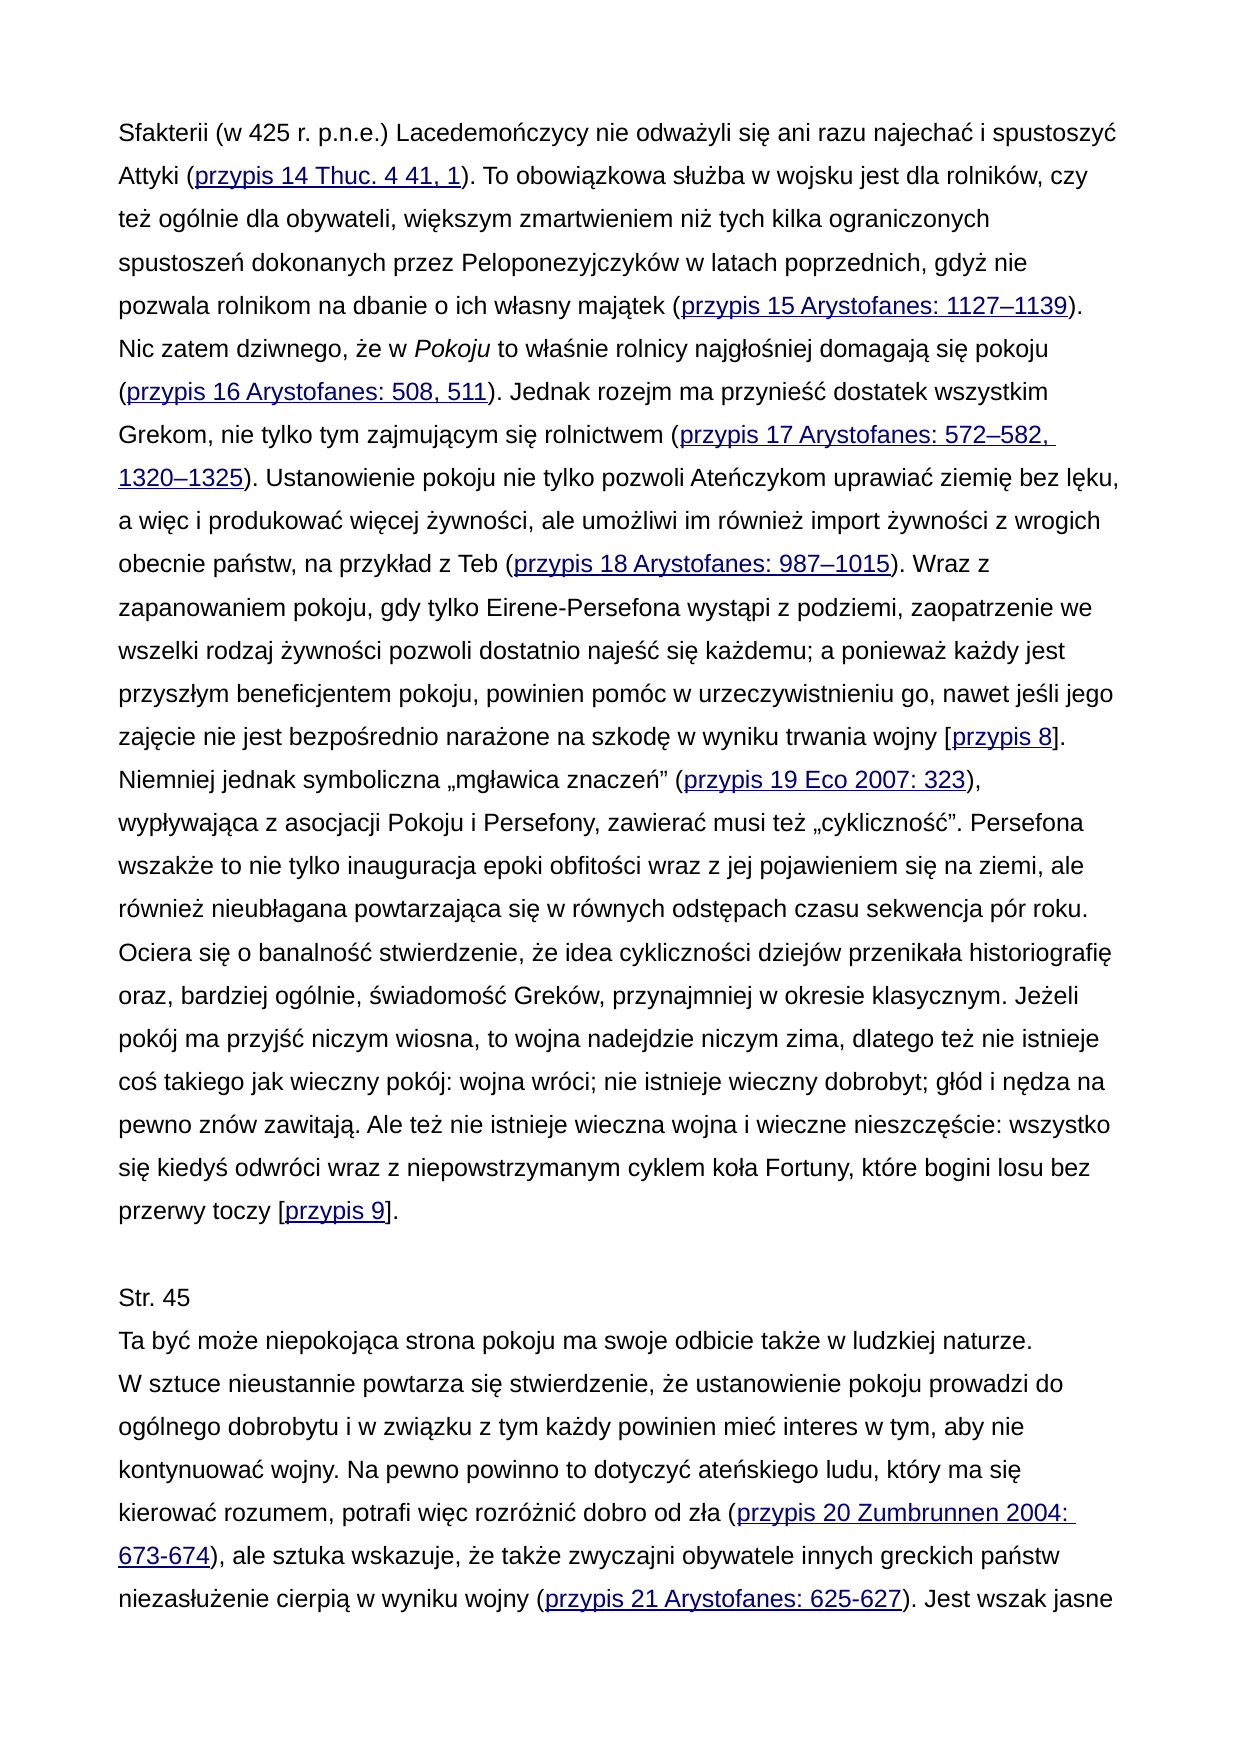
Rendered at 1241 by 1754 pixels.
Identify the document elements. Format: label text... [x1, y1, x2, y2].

text Str. 45 [118, 1282, 1122, 1311]
text Niemniej jednak symboliczna „mgławica znaczeń” (przypis 19 Eco 2007: 323), wypływająca z asocjacji Pokoju i Persefony, zawierać musi też „cykliczność”. Persefona wszakże to nie tylko inauguracja epoki obfitości wraz z jej pojawieniem się na ziemi, ale również nieubłagana powtarzająca się w równych odstępach czasu sekwencja pór roku. Ociera się o banalność stwierdzenie, że idea cykliczności dziejów przenikała historiografię oraz, bardziej ogólnie, świadomość Greków, przynajmniej w okresie klasycznym. Jeżeli pokój ma przyjść niczym wiosna, to wojna nadejdzie niczym zima, dlatego też nie istnieje coś takiego jak wieczny pokój: wojna wróci; nie istnieje wieczny dobrobyt; głód i nędza na pewno znów zawitają. Ale też nie istnieje wieczna wojna i wieczne nieszczęście: wszystko się kiedyś odwróci wraz z niepowstrzymanym cyklem koła Fortuny, które bogini losu bez przerwy toczy [przypis 9]. [118, 765, 1122, 1225]
text Sfakterii (w 425 r. p.n.e.) Lacedemończycy nie odważyli się ani razu najechać i spustoszyć Attyki (przypis 14 Thuc. 4 41, 1). To obowiązkowa służba w wojsku jest dla rolników, czy też ogólnie dla obywateli, większym zmartwieniem niż tych kilka ograniczonych spustoszeń dokonanych przez Peloponezyjczyków w latach poprzednich, gdyż nie pozwala rolnikom na dbanie o ich własny majątek (przypis 15 Arystofanes: 1127–1139). Nic zatem dziwnego, że w Pokoju to właśnie rolnicy najgłośniej domagają się pokoju (przypis 16 Arystofanes: 508, 511). Jednak rozejm ma przynieść dostatek wszystkim Grekom, nie tylko tym zajmującym się rolnictwem (przypis 17 Arystofanes: 572–582, 1320–1325). Ustanowienie pokoju nie tylko pozwoli Ateńczykom uprawiać ziemię bez lęku, a więc i produkować więcej żywności, ale umożliwi im również import żywności z wrogich obecnie państw, na przykład z Teb (przypis 18 Arystofanes: 987–1015). Wraz z zapanowaniem pokoju, gdy tylko Eirene-Persefona wystąpi z podziemi, zaopatrzenie we wszelki rodzaj żywności pozwoli dostatnio najeść się każdemu; a ponieważ każdy jest przyszłym beneficjentem pokoju, powinien pomóc w urzeczywistnieniu go, nawet jeśli jego zajęcie nie jest bezpośrednio narażone na szkodę w wyniku trwania wojny [przypis 8]. [118, 118, 1122, 751]
text W sztuce nieustannie powtarza się stwierdzenie, że ustanowienie pokoju prowadzi do ogólnego dobrobytu i w związku z tym każdy powinien mieć interes w tym, aby nie kontynuować wojny. Na pewno powinno to dotyczyć ateńskiego ludu, który ma się kierować rozumem, potrafi więc rozróżnić dobro od zła (przypis 20 Zumbrunnen 2004: 673-674), ale sztuka wskazuje, że także zwyczajni obywatele innych greckich państw niezasłużenie cierpią w wyniku wojny (przypis 21 Arystofanes: 625-627). Jest wszak jasne [118, 1369, 1122, 1613]
text Ta być może niepokojąca strona pokoju ma swoje odbicie także w ludzkiej naturze. [118, 1326, 1122, 1354]
